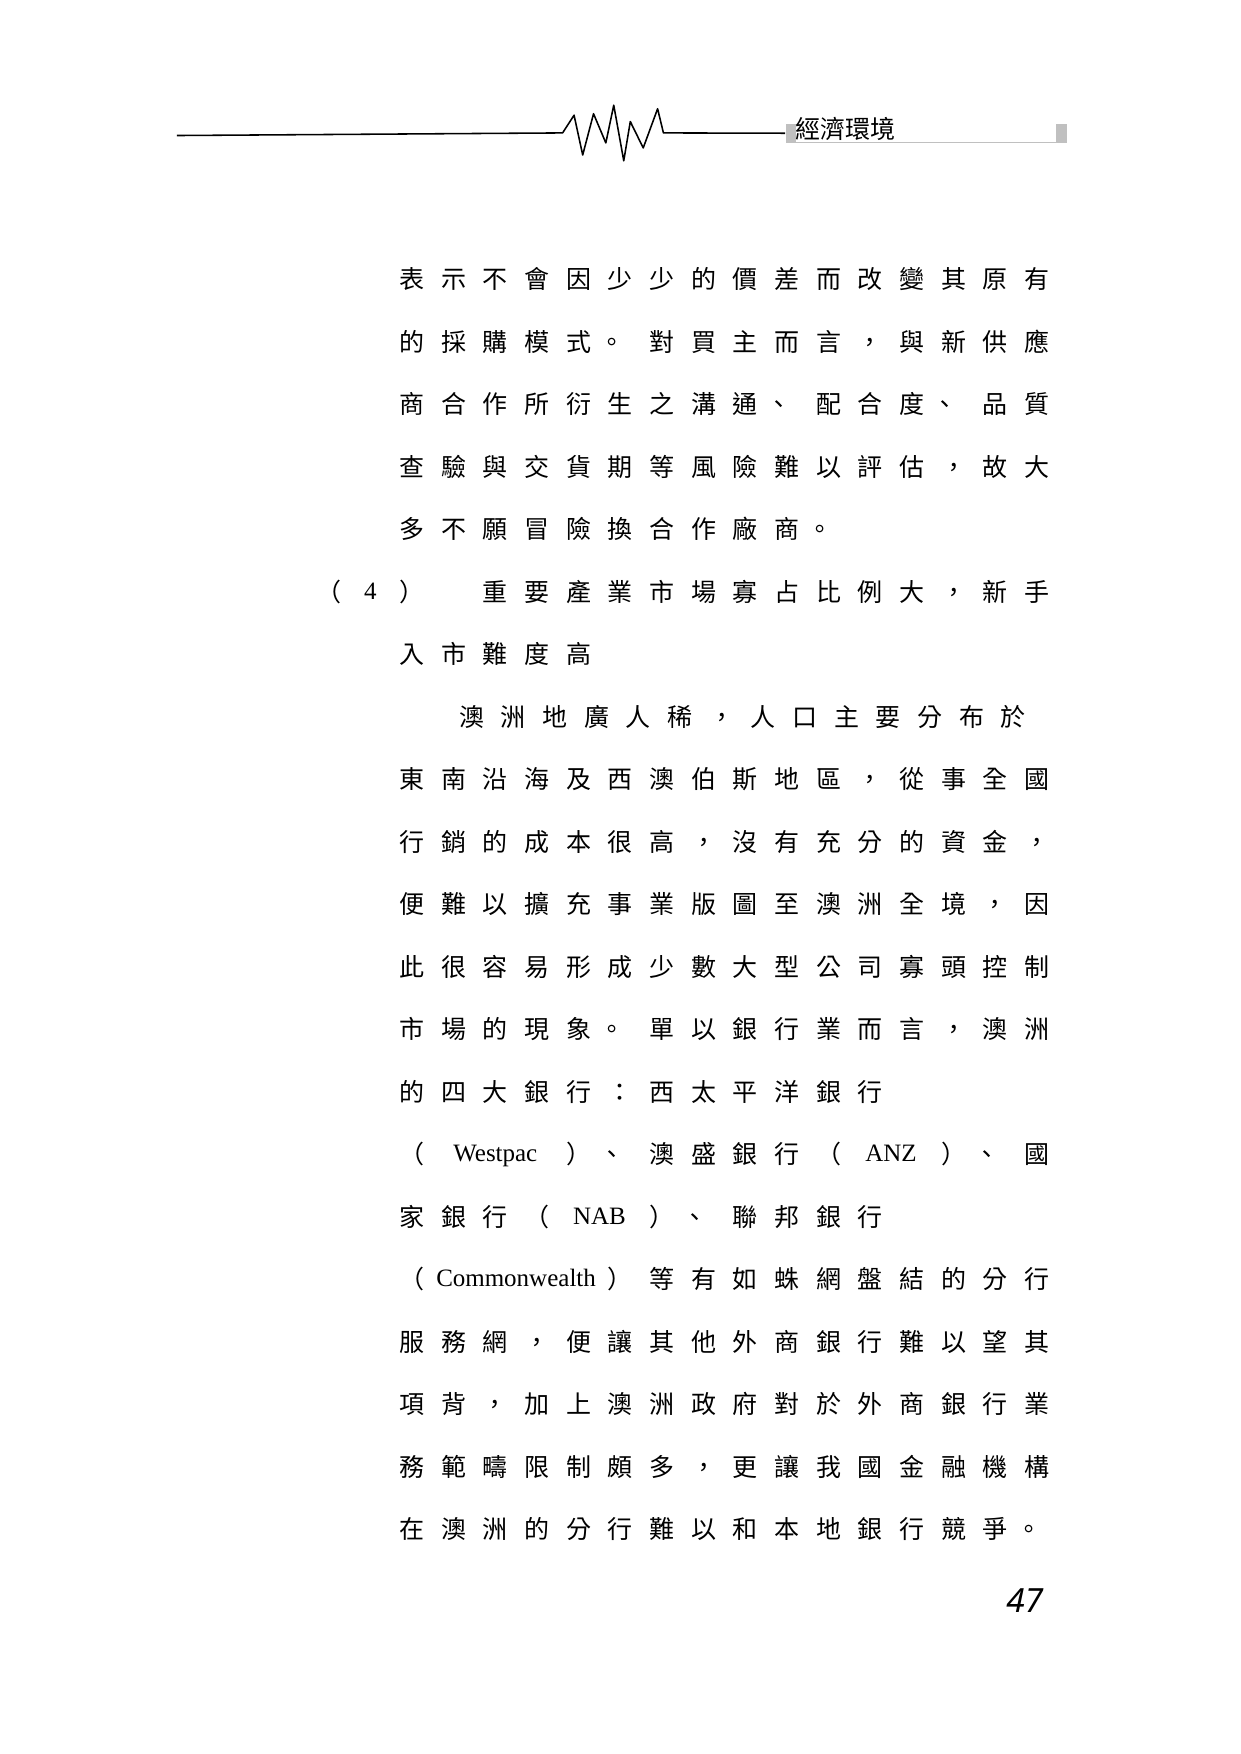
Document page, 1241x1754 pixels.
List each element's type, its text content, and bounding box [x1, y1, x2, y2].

text 澳洲地廣人稀，人口主要分布於東南沿海及西澳伯斯地區，從事全國行銷的成本很高，沒有充分的資金，便難以擴充事業版圖至澳洲全境，因此很容易形成少數大型公司寡頭控制市場的現象。單以銀行業而言，澳洲的四大銀行：西太平洋銀行（Westpac）、澳盛銀行（ANZ）、國家銀行（NAB）、聯邦銀行（Commonwealth）等有如蛛網盤結的分行服務網，便讓其他外商銀行難以望其項背，加上澳洲政府對於外商銀行業務範疇限制頗多，更讓我國金融機構在澳洲的分行難以和本地銀行競爭。 [306, 674, 1058, 1549]
text （4） 重要產業市場寡占比例大，新手入市難度高 [306, 549, 1058, 674]
text 表示不會因少少的價差而改變其原有的採購模式。對買主而言，與新供應商合作所衍生之溝通、配合度、品質查驗與交貨期等風險難以評估，故大多不願冒險換合作廠商。 [306, 236, 1058, 549]
